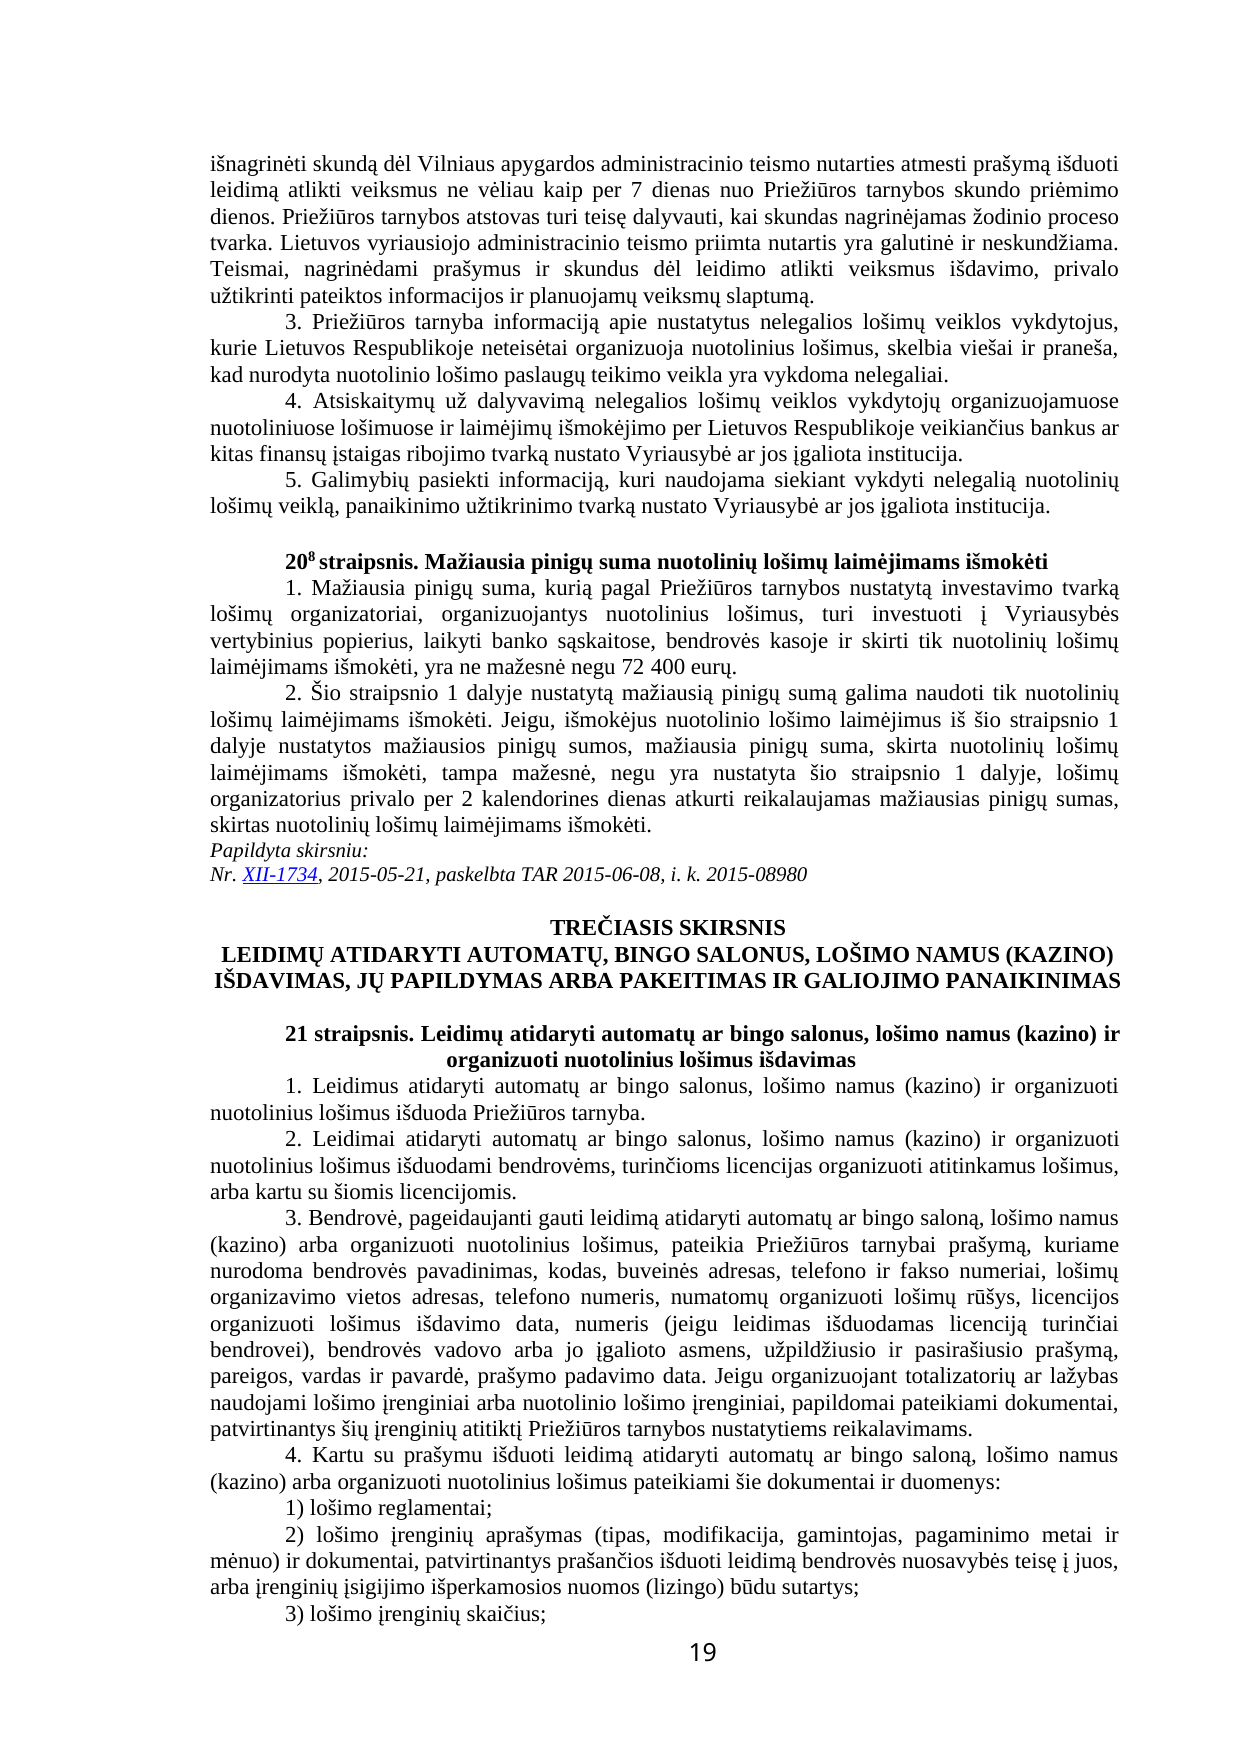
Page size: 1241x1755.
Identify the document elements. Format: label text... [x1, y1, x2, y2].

text 3) lošimo įrenginių skaičius; [210, 1600, 1120, 1626]
text 1) lošimo reglamentai; [210, 1494, 1120, 1521]
text 2. Šio straipsnio 1 dalyje nustatytą mažiausią pinigų sumą galima naudoti tik nuotolinių lošimų laimėjimams išmokėti. Jeigu, išmokėjus nuotolinio lošimo laimėjimus iš šio straipsnio 1 dalyje nustatytos mažiausios pinigų sumos, mažiausia pinigų suma, skirta nuotolinių lošimų laimėjimams išmokėti, tampa mažesnė, negu yra nustatyta šio straipsnio 1 dalyje, lošimų organizatorius privalo per 2 kalendorines dienas atkurti reikalaujamas mažiausias pinigų sumas, skirtas nuotolinių lošimų laimėjimams išmokėti. [210, 679, 1120, 838]
text LEIDIMŲ ATIDARYTI AUTOMATŲ, BINGO SALONUS, LOŠIMO NAMUS (KAZINO) IŠDAVIMAS, JŲ PAPILDYMAS ARBA PAKEITIMAS IR GALIOJIMO PANAIKINIMAS [210, 941, 1126, 993]
text 3. Bendrovė, pageidaujanti gauti leidimą atidaryti automatų ar bingo saloną, lošimo namus (kazino) arba organizuoti nuotolinius lošimus, pateikia Priežiūros tarnybai prašymą, kuriame nurodoma bendrovės pavadinimas, kodas, buveinės adresas, telefono ir fakso numeriai, lošimų organizavimo vietos adresas, telefono numeris, numatomų organizuoti lošimų rūšys, licencijos organizuoti lošimus išdavimo data, numeris (jeigu leidimas išduodamas licenciją turinčiai bendrovei), bendrovės vadovo arba jo įgalioto asmens, užpildžiusio ir pasirašiusio prašymą, pareigos, vardas ir pavardė, prašymo padavimo data. Jeigu organizuojant totalizatorių ar lažybas naudojami lošimo įrenginiai arba nuotolinio lošimo įrenginiai, papildomai pateikiami dokumentai, patvirtinantys šių įrenginių atitiktį Priežiūros tarnybos nustatytiems reikalavimams. [210, 1204, 1120, 1442]
text Nr. XII-1734, 2015-05-21, paskelbta TAR 2015-06-08, i. k. 2015-08980 [210, 862, 1120, 886]
text išnagrinėti skundą dėl Vilniaus apygardos administracinio teismo nutarties atmesti prašymą išduoti leidimą atlikti veiksmus ne vėliau kaip per 7 dienas nuo Priežiūros tarnybos skundo priėmimo dienos. Priežiūros tarnybos atstovas turi teisę dalyvauti, kai skundas nagrinėjamas žodinio proceso tvarka. Lietuvos vyriausiojo administracinio teismo priimta nutartis yra galutinė ir neskundžiama. Teismai, nagrinėdami prašymus ir skundus dėl leidimo atlikti veiksmus išdavimo, privalo užtikrinti pateiktos informacijos ir planuojamų veiksmų slaptumą. [210, 150, 1120, 308]
text 208 straipsnis. Mažiausia pinigų suma nuotolinių lošimų laimėjimams išmokėti [210, 548, 1120, 574]
text 3. Priežiūros tarnyba informaciją apie nustatytus nelegalios lošimų veiklos vykdytojus, kurie Lietuvos Respublikoje neteisėtai organizuoja nuotolinius lošimus, skelbia viešai ir praneša, kad nurodyta nuotolinio lošimo paslaugų teikimo veikla yra vykdoma nelegaliai. [210, 308, 1120, 387]
text Papildyta skirsniu: [210, 838, 1120, 862]
text 1. Mažiausia pinigų suma, kurią pagal Priežiūros tarnybos nustatytą investavimo tvarką lošimų organizatoriai, organizuojantys nuotolinius lošimus, turi investuoti į Vyriausybės vertybinius popierius, laikyti banko sąskaitose, bendrovės kasoje ir skirti tik nuotolinių lošimų laimėjimams išmokėti, yra ne mažesnė negu 72 400 eurų. [210, 574, 1120, 679]
text 2) lošimo įrenginių aprašymas (tipas, modifikacija, gamintojas, pagaminimo metai ir mėnuo) ir dokumentai, patvirtinantys prašančios išduoti leidimą bendrovės nuosavybės teisę į juos, arba įrenginių įsigijimo išperkamosios nuomos (lizingo) būdu sutartys; [210, 1521, 1120, 1600]
text 4. Atsiskaitymų už dalyvavimą nelegalios lošimų veiklos vykdytojų organizuojamuose nuotoliniuose lošimuose ir laimėjimų išmokėjimo per Lietuvos Respublikoje veikiančius bankus ar kitas finansų įstaigas ribojimo tvarką nustato Vyriausybė ar jos įgaliota institucija. [210, 387, 1120, 466]
text 21 straipsnis. Leidimų atidaryti automatų ar bingo salonus, lošimo namus (kazino) ir organizuoti nuotolinius lošimus išdavimas [285, 1020, 1120, 1073]
text 5. Galimybių pasiekti informaciją, kuri naudojama siekiant vykdyti nelegalią nuotolinių lošimų veiklą, panaikinimo užtikrinimo tvarką nustato Vyriausybė ar jos įgaliota institucija. [210, 466, 1120, 519]
text 1. Leidimus atidaryti automatų ar bingo salonus, lošimo namus (kazino) ir organizuoti nuotolinius lošimus išduoda Priežiūros tarnyba. [210, 1073, 1120, 1125]
text 4. Kartu su prašymu išduoti leidimą atidaryti automatų ar bingo saloną, lošimo namus (kazino) arba organizuoti nuotolinius lošimus pateikiami šie dokumentai ir duomenys: [210, 1442, 1120, 1494]
text TREČIASIS SKIRSNIS [210, 914, 1126, 941]
text 2. Leidimai atidaryti automatų ar bingo salonus, lošimo namus (kazino) ir organizuoti nuotolinius lošimus išduodami bendrovėms, turinčioms licencijas organizuoti atitinkamus lošimus, arba kartu su šiomis licencijomis. [210, 1125, 1120, 1204]
